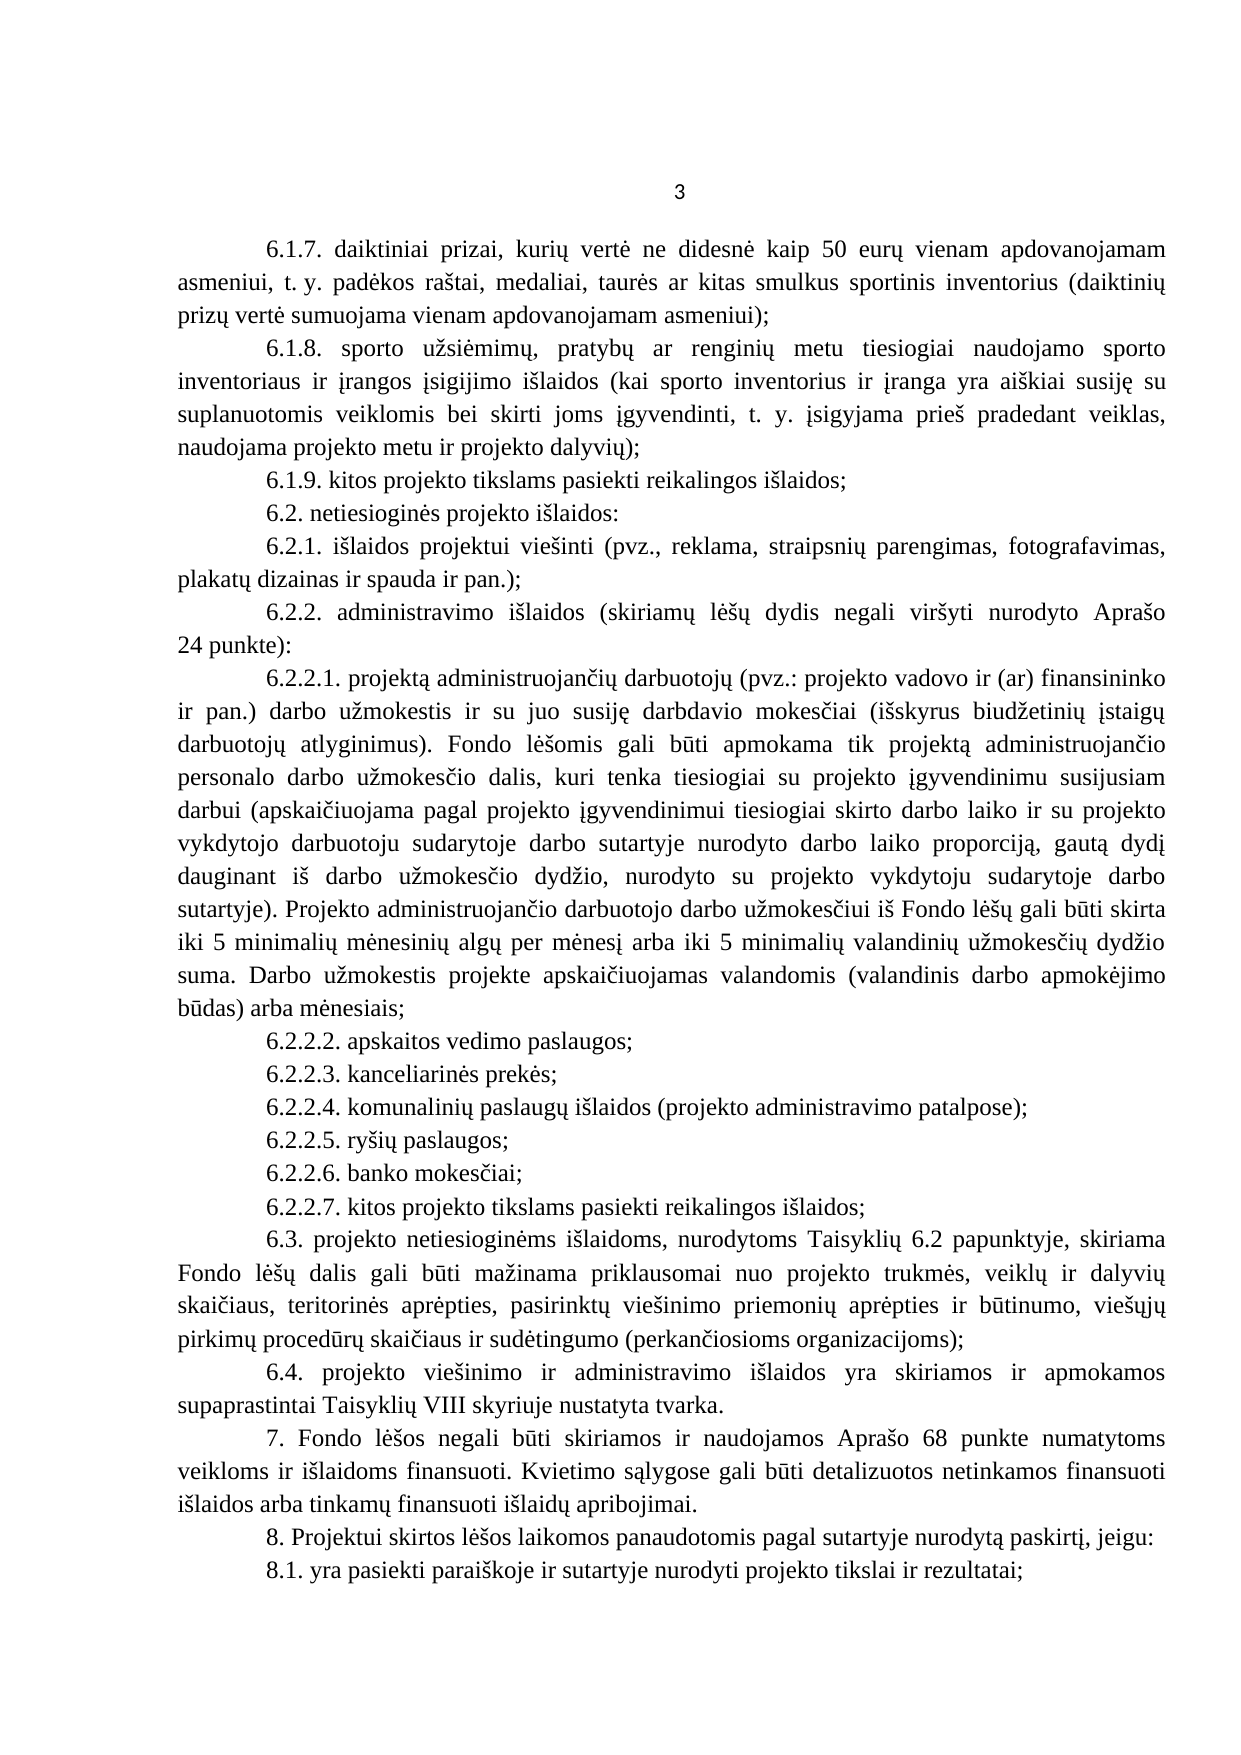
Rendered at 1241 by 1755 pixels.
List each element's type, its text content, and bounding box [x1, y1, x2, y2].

text 7. Fondo lėšos negali būti skiriamos ir naudojamos Aprašo 68 punkte numatytoms veikloms ir išlaidoms finansuoti. Kvietimo sąlygose gali būti detalizuotos netinkamos finansuoti išlaidos arba tinkamų finansuoti išlaidų apribojimai. [177, 1423, 1167, 1517]
text 6.2.2.1. projektą administruojančių darbuotojų (pvz.: projekto vadovo ir (ar) finansininko ir pan.) darbo užmokestis ir su juo susiję darbdavio mokesčiai (išskyrus biudžetinių įstaigų darbuotojų atlyginimus). Fondo lėšomis gali būti apmokama tik projektą administruojančio personalo darbo užmokesčio dalis, kuri tenka tiesiogiai su projekto įgyvendinimu susijusiam darbui (apskaičiuojama pagal projekto įgyvendinimui tiesiogiai skirto darbo laiko ir su projekto vykdytojo darbuotoju sudarytoje darbo sutartyje nurodyto darbo laiko proporciją, gautą dydį dauginant iš darbo užmokesčio dydžio, nurodyto su projekto vykdytoju sudarytoje darbo sutartyje). Projekto administruojančio darbuotojo darbo užmokesčiui iš Fondo lėšų gali būti skirta iki 5 minimalių mėnesinių algų per mėnesį arba iki 5 minimalių valandinių užmokesčių dydžio suma. Darbo užmokestis projekte apskaičiuojamas valandomis (valandinis darbo apmokėjimo būdas) arba mėnesiais; [177, 663, 1167, 1022]
text 6.2.1. išlaidos projektui viešinti (pvz., reklama, straipsnių parengimas, fotografavimas, plakatų dizainas ir spauda ir pan.); [177, 531, 1167, 593]
text 6.1.7. daiktiniai prizai, kurių vertė ne didesnė kaip 50 eurų vienam apdovanojamam asmeniui, t. y. padėkos raštai, medaliai, taurės ar kitas smulkus sportinis inventorius (daiktinių prizų vertė sumuojama vienam apdovanojamam asmeniui); [177, 234, 1167, 329]
text 6.2.2.7. kitos projekto tikslams pasiekti reikalingos išlaidos; [177, 1192, 1167, 1220]
text 6.2.2.2. apskaitos vedimo paslaugos; [177, 1026, 1167, 1055]
text 6.1.9. kitos projekto tikslams pasiekti reikalingos išlaidos; [177, 465, 1167, 494]
text 8. Projektui skirtos lėšos laikomos panaudotomis pagal sutartyje nurodytą paskirtį, jeigu: [177, 1522, 1167, 1551]
text 6.1.8. sporto užsiėmimų, pratybų ar renginių metu tiesiogiai naudojamo sporto inventoriaus ir įrangos įsigijimo išlaidos (kai sporto inventorius ir įranga yra aiškiai susiję su suplanuotomis veiklomis bei skirti joms įgyvendinti, t. y. įsigyjama prieš pradedant veiklas, naudojama projekto metu ir projekto dalyvių); [177, 333, 1167, 461]
text 6.4. projekto viešinimo ir administravimo išlaidos yra skiriamos ir apmokamos supaprastintai Taisyklių VIII skyriuje nustatyta tvarka. [177, 1357, 1167, 1418]
text 6.2. netiesioginės projekto išlaidos: [177, 498, 1167, 527]
text 6.2.2.5. ryšių paslaugos; [177, 1126, 1167, 1154]
text 6.3. projekto netiesioginėms išlaidoms, nurodytoms Taisyklių 6.2 papunktyje, skiriama Fondo lėšų dalis gali būti mažinama priklausomai nuo projekto trukmės, veiklų ir dalyvių skaičiaus, teritorinės aprėpties, pasirinktų viešinimo priemonių aprėpties ir būtinumo, viešųjų pirkimų procedūrų skaičiaus ir sudėtingumo (perkančiosioms organizacijoms); [177, 1224, 1167, 1352]
text 6.2.2. administravimo išlaidos (skiriamų lėšų dydis negali viršyti nurodyto Aprašo 24 punkte): [177, 597, 1167, 659]
text 8.1. yra pasiekti paraiškoje ir sutartyje nurodyti projekto tikslai ir rezultatai; [177, 1555, 1167, 1583]
text 6.2.2.6. banko mokesčiai; [177, 1158, 1167, 1187]
text 6.2.2.3. kanceliarinės prekės; [177, 1059, 1167, 1088]
text 6.2.2.4. komunalinių paslaugų išlaidos (projekto administravimo patalpose); [177, 1092, 1167, 1121]
